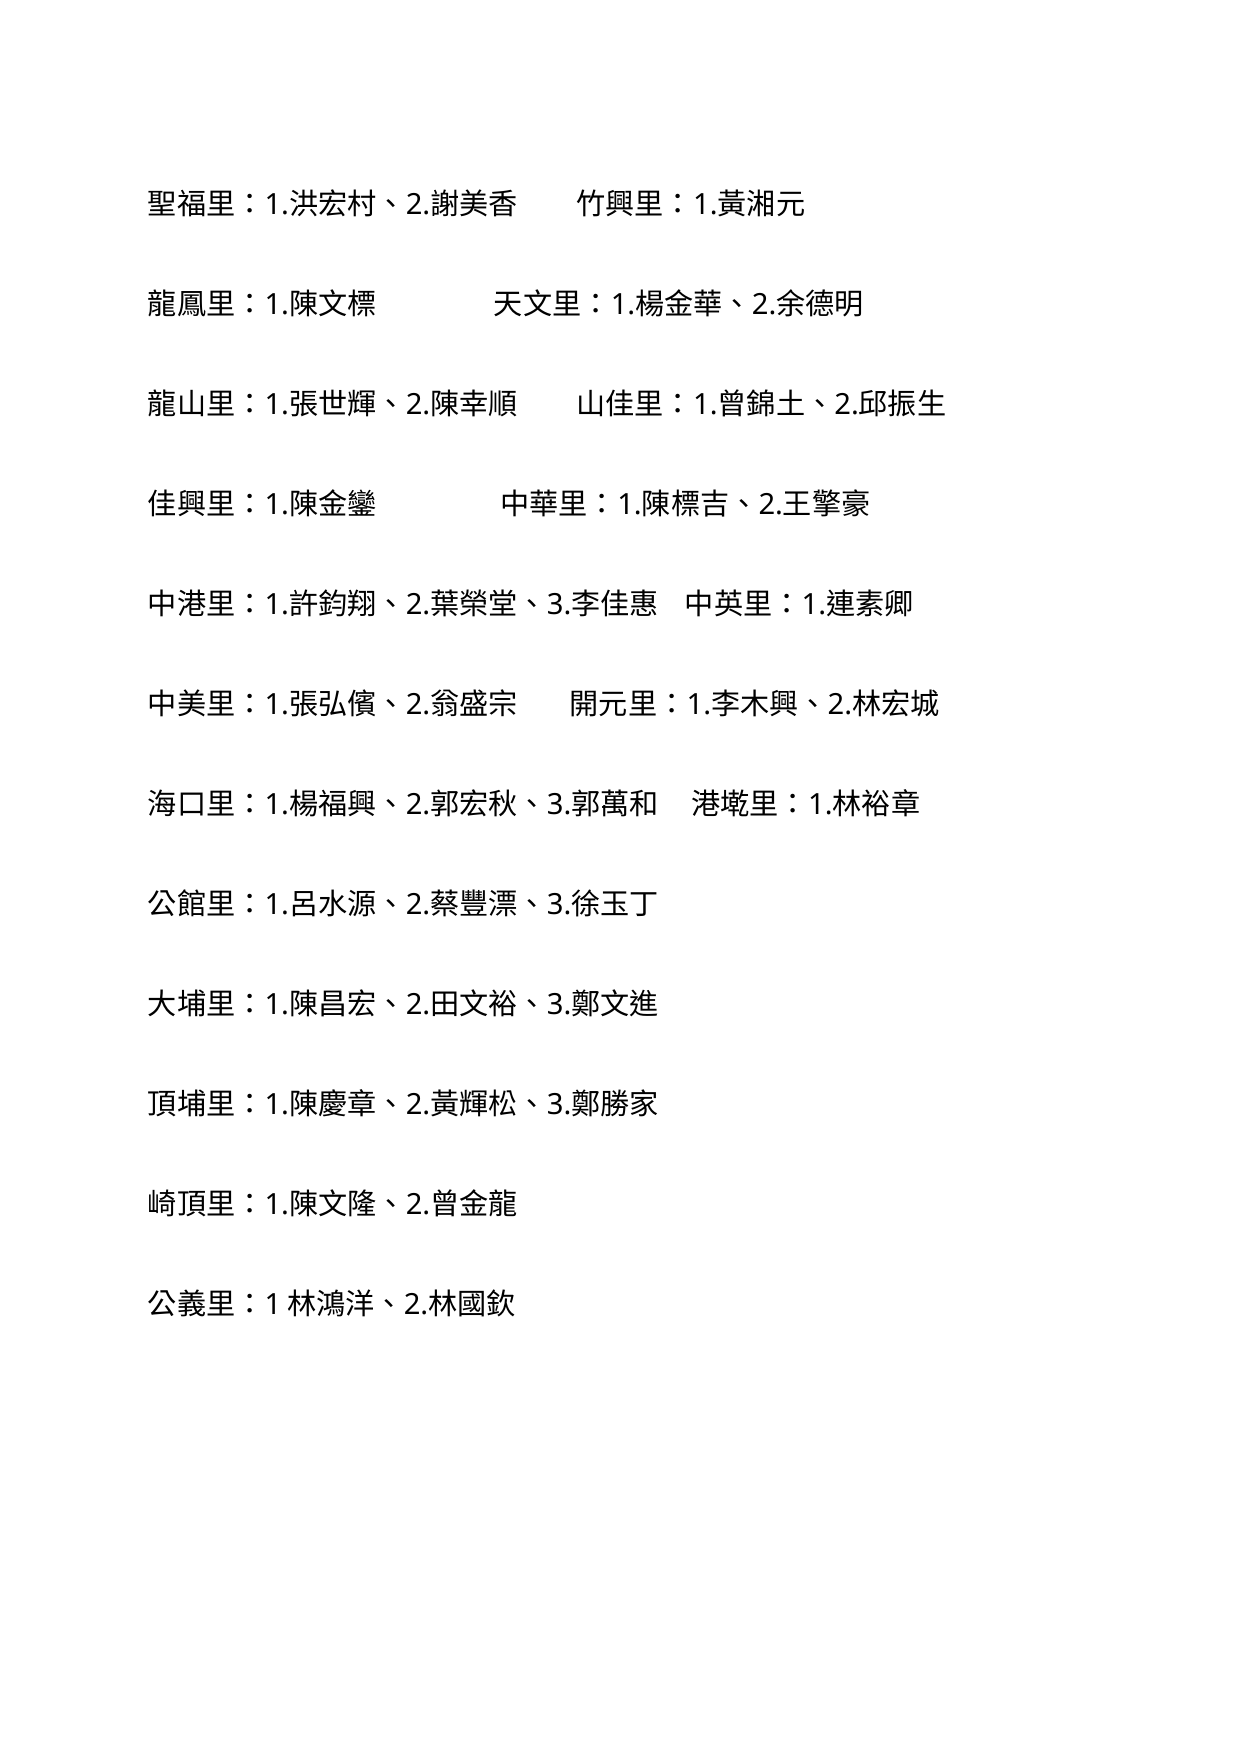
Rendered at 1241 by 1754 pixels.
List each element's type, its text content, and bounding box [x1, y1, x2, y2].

text 崎頂里：1.陳文隆、2.曾金龍 [148, 1164, 1092, 1239]
text 中美里：1.張弘儐、2.翁盛宗 開元里：1.李木興、2.林宏城 [148, 664, 1092, 739]
text 公義里：1林鴻洋、2.林國欽 [148, 1264, 1092, 1339]
text 龍鳳里：1.陳文標 天文里：1.楊金華、2.余德明 [148, 264, 1092, 339]
text 公館里：1.呂水源、2.蔡豐漂、3.徐玉丁 [148, 864, 1092, 939]
text 海口里：1.楊福興、2.郭宏秋、3.郭萬和 港墘里：1.林裕章 [148, 764, 1092, 839]
text 頂埔里：1.陳慶章、2.黃輝松、3.鄭勝家 [148, 1064, 1092, 1139]
text 龍山里：1.張世輝、2.陳幸順 山佳里：1.曾錦土、2.邱振生 [148, 364, 1092, 439]
text 大埔里：1.陳昌宏、2.田文裕、3.鄭文進 [148, 964, 1092, 1039]
text 中港里：1.許鈞翔、2.葉榮堂、3.李佳惠 中英里：1.連素卿 [148, 564, 1092, 639]
text 佳興里：1.陳金鑾 中華里：1.陳標吉、2.王擎豪 [148, 464, 1092, 539]
text 聖福里：1.洪宏村、2.謝美香 竹興里：1.黃湘元 [148, 164, 1092, 239]
